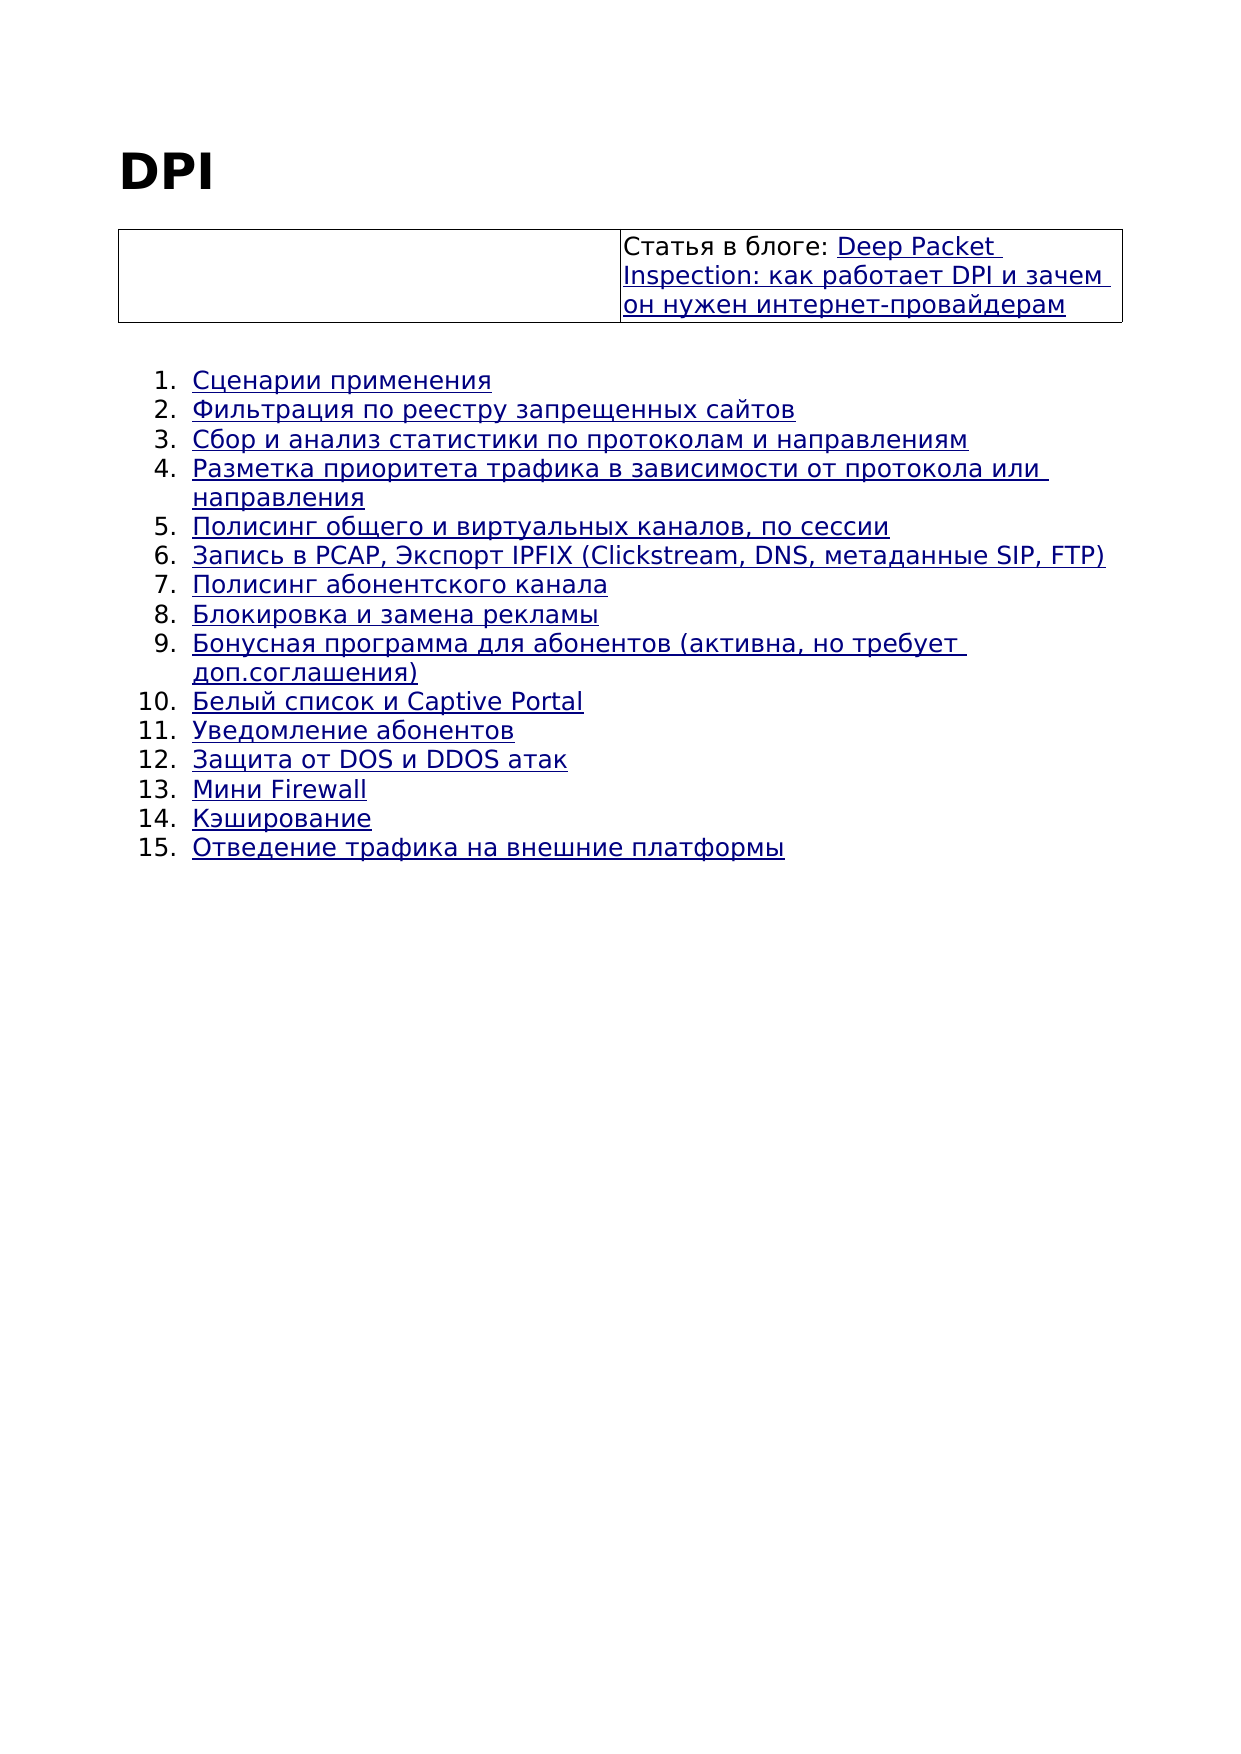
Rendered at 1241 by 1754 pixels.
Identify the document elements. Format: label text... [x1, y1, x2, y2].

list Блокировка и замена рекламы [177, 600, 1122, 629]
list Кэширование [177, 804, 1122, 833]
list Полисинг общего и виртуальных каналов, по сессии [177, 512, 1122, 541]
list Отведение трафика на внешние платформы [177, 833, 1122, 862]
list Защита от DOS и DDOS атак [177, 746, 1122, 775]
table_header Статья в блоге: Deep Packet Inspection: как работает DPI и зачем он нужен интернет-провайдерам [621, 230, 1122, 322]
list Фильтрация по реестру запрещенных сайтов [177, 396, 1122, 425]
list Мини Firewall [177, 775, 1122, 804]
list Уведомление абонентов [177, 716, 1122, 746]
list Сценарии применения [177, 366, 1122, 396]
list Белый список и Captive Portal [177, 687, 1122, 716]
list Полисинг абонентского канала [177, 571, 1122, 600]
subtitle DPI [118, 143, 1122, 201]
list Запись в PCAP, Экспорт IPFIX (Clickstream, DNS, метаданные SIP, FTP) [177, 541, 1122, 571]
list Разметка приоритета трафика в зависимости от протокола или направления [177, 454, 1122, 512]
list Бонусная программа для абонентов (активна, но требует доп.соглашения) [177, 629, 1122, 687]
list Сбор и анализ статистики по протоколам и направлениям [177, 425, 1122, 454]
table_header [119, 230, 620, 322]
